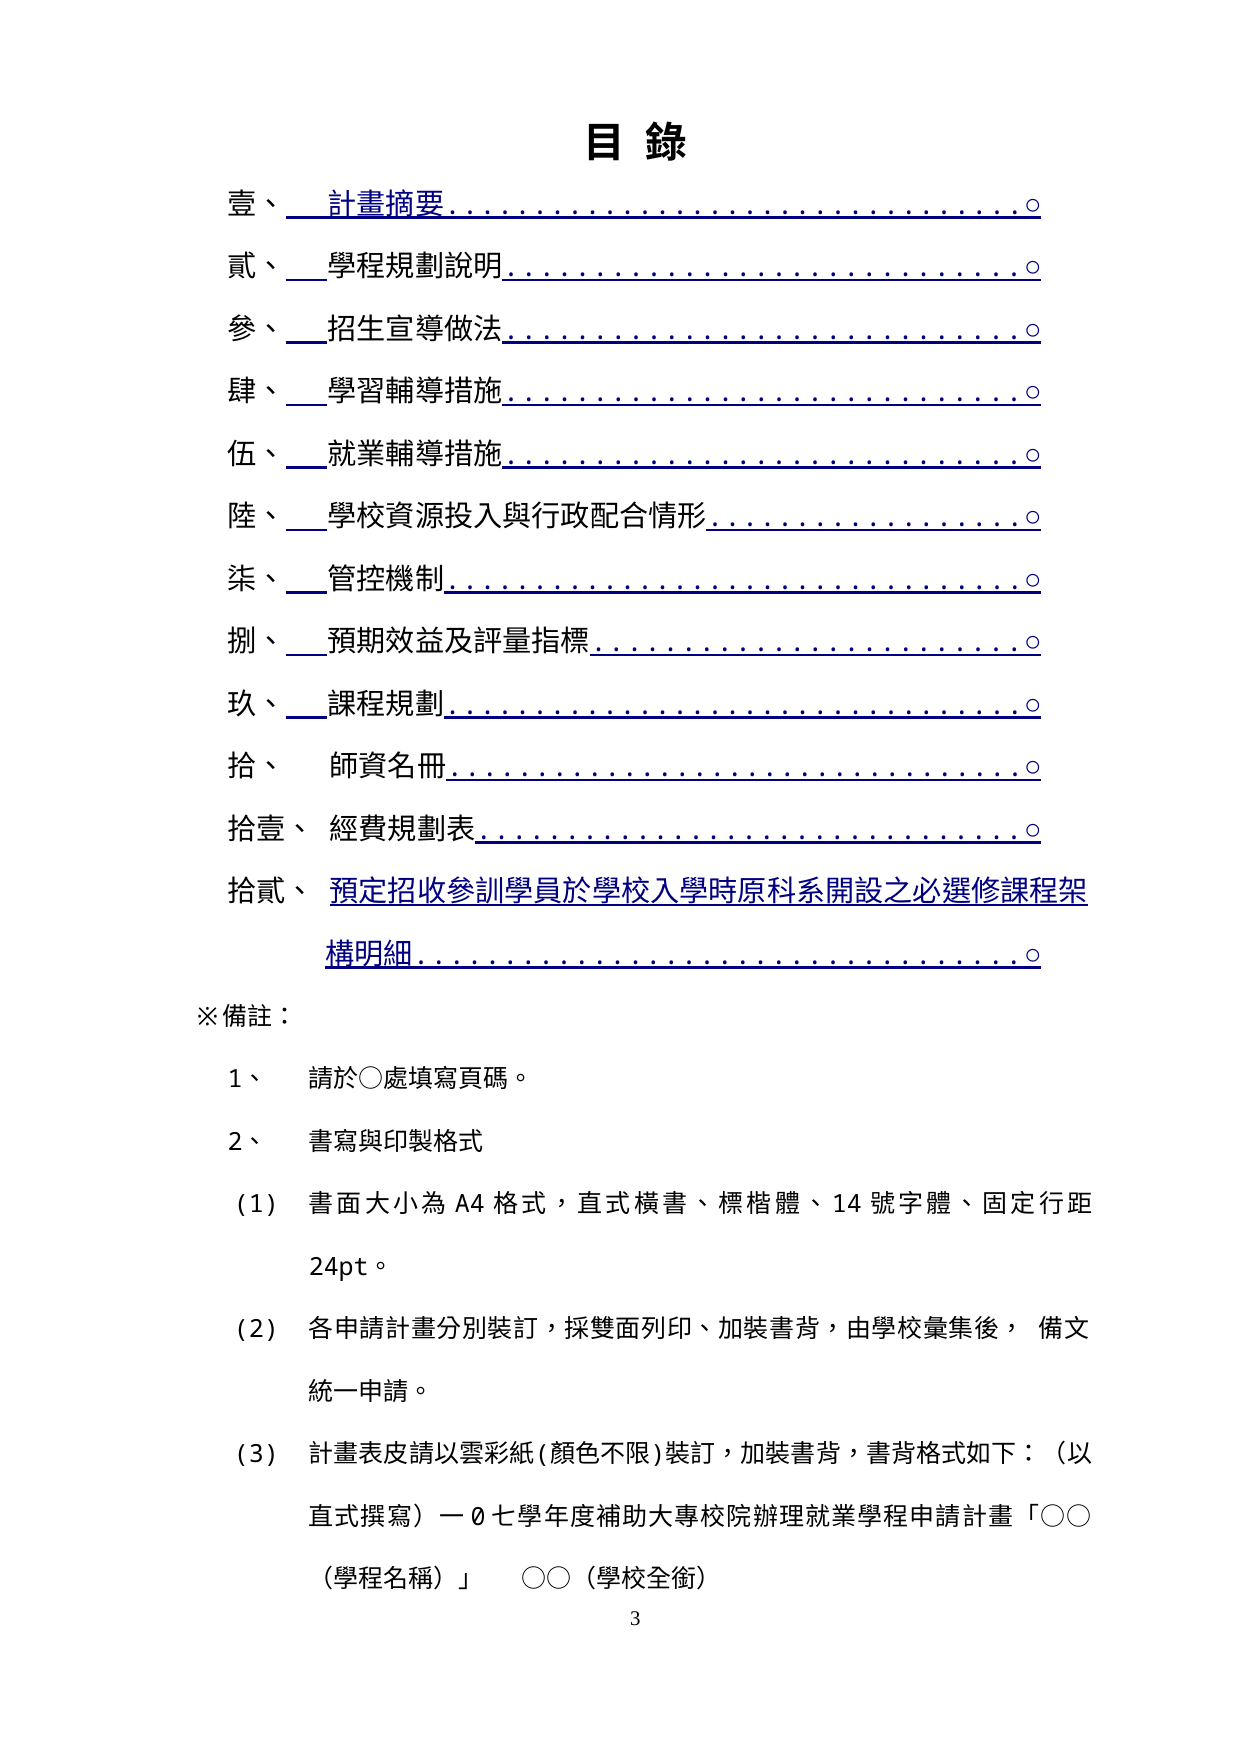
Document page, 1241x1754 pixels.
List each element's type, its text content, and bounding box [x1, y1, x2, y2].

text 拾貳、 預定招收參訓學員於學校入學時原科系開設之必選修課程架構明細 ○ [227, 847, 1092, 972]
text 目 錄 [177, 97, 1092, 160]
list 請於○處填寫頁碼。 [227, 1035, 1092, 1097]
list 書寫與印製格式 [227, 1097, 1092, 1160]
text 貳、 學程規劃說明 ○ [227, 222, 1092, 285]
text 柒、 管控機制 ○ [227, 535, 1092, 597]
text 玖、 課程規劃 ○ [227, 660, 1092, 722]
text 拾、 師資名冊 ○ [227, 722, 1092, 785]
text ※備註： [177, 972, 1092, 1035]
list 各申請計畫分別裝訂，採雙面列印、加裝書背，由學校彙集後， 備文統一申請。 [233, 1285, 1092, 1410]
list 計畫表皮請以雲彩紙(顏色不限)裝訂，加裝書背，書背格式如下：（以直式撰寫）一0七學年度補助大專校院辦理就業學程申請計畫「○○（學程名稱）」 ○○（學校全銜） [233, 1410, 1092, 1597]
text 壹、 計畫摘要 ○ [227, 160, 1092, 222]
text 拾壹、 經費規劃表 ○ [227, 785, 1092, 847]
text 捌、 預期效益及評量指標 ○ [227, 597, 1092, 660]
text 肆、 學習輔導措施 ○ [227, 347, 1092, 410]
text 伍、 就業輔導措施 ○ [227, 410, 1092, 472]
list 書面大小為A4格式，直式橫書、標楷體、14號字體、固定行距24pt。 [233, 1160, 1092, 1285]
text 陸、 學校資源投入與行政配合情形 ○ [227, 472, 1092, 535]
text 參、 招生宣導做法 ○ [227, 285, 1092, 347]
